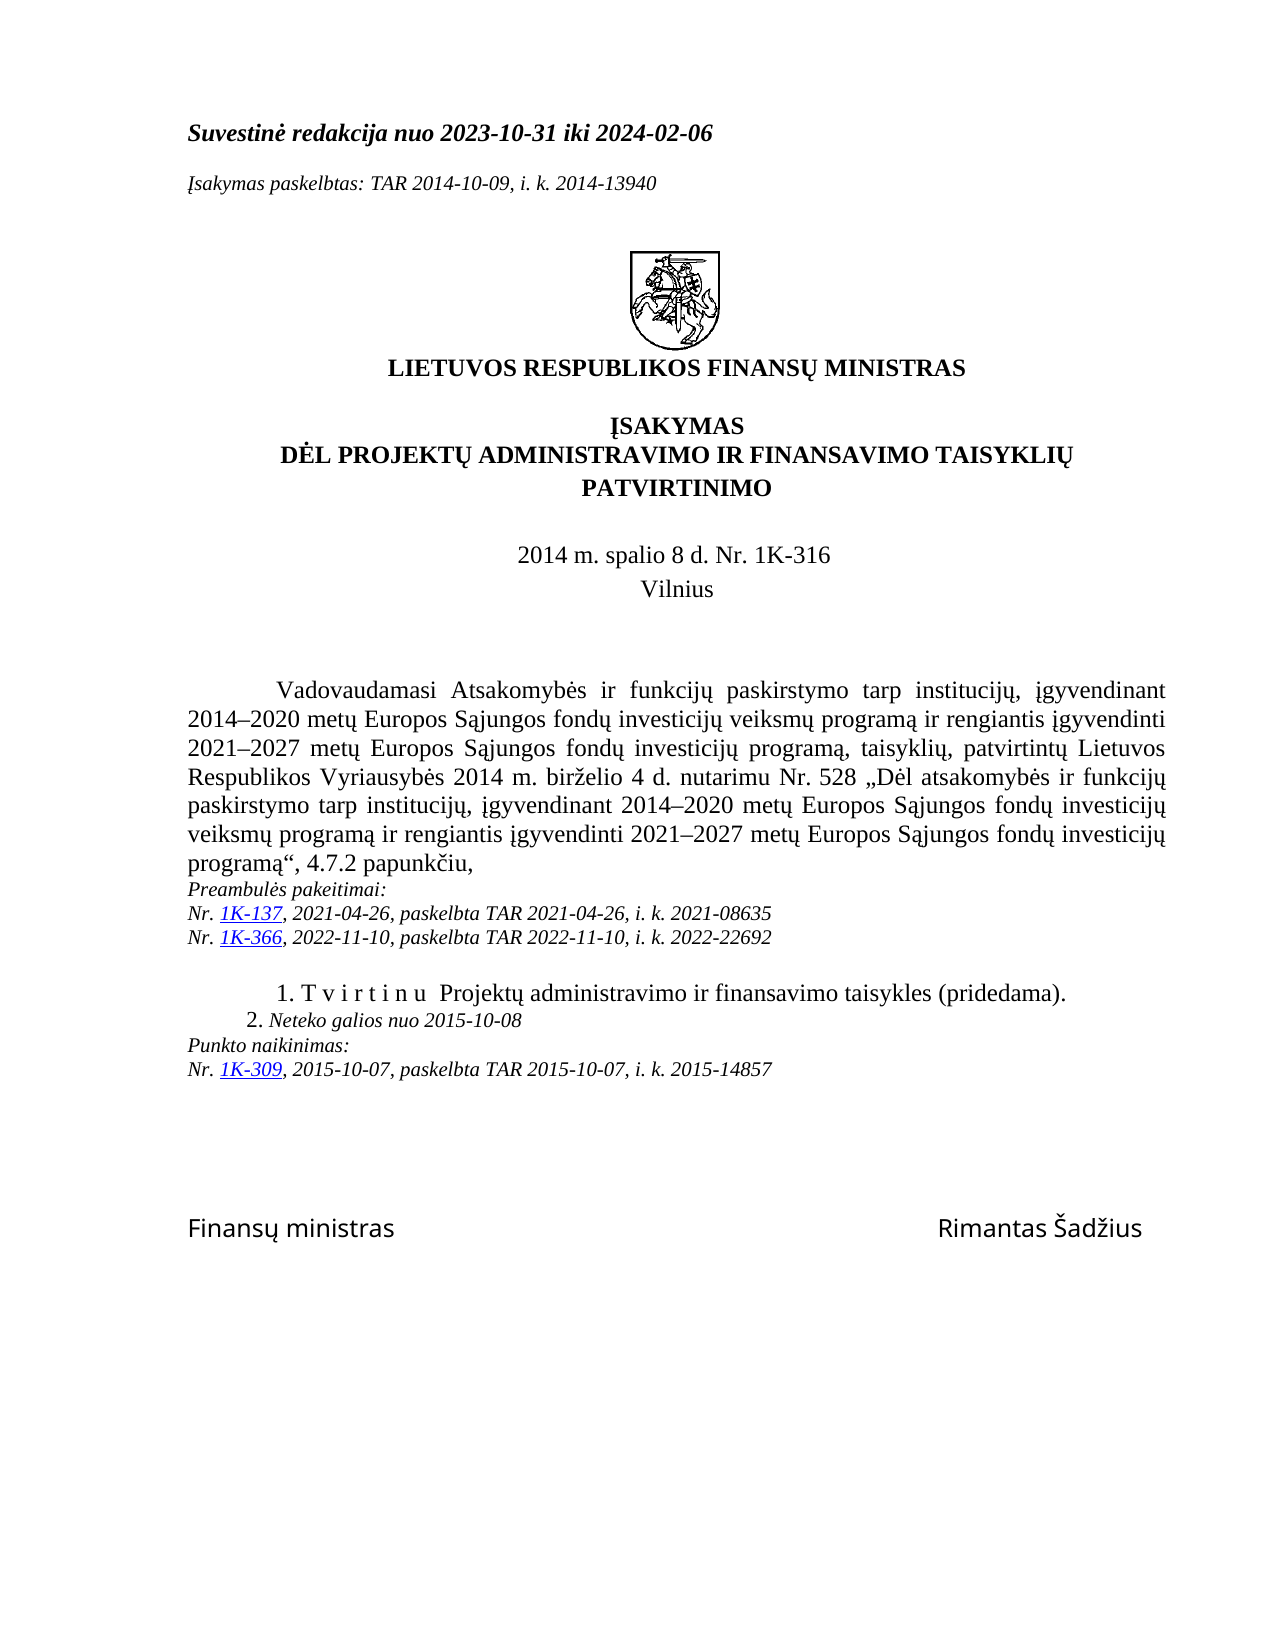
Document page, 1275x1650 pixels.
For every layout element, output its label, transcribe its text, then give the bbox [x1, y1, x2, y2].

text Nr. 1K-137, 2021-04-26, paskelbta TAR 2021-04-26, i. k. 2021-08635 [187, 901, 1167, 925]
text 1. Tvirtinu Projektų administravimo ir finansavimo taisykles (pridedama). [187, 978, 1167, 1006]
text DĖL Projektų administravimo ir finansavimo taisyklių PATVIRTINIMO [187, 440, 1167, 502]
text ĮSAKYMAS [187, 411, 1167, 440]
text Nr. 1K-366, 2022-11-10, paskelbta TAR 2022-11-10, i. k. 2022-22692 [187, 925, 1167, 949]
text 2014 m. spalio 8 d. Nr. 1K-316 [187, 540, 1167, 569]
text LIETUVOS RESPUBLIKOS FINANSŲ MINISTRAS [187, 353, 1167, 382]
text Vadovaudamasi Atsakomybės ir funkcijų paskirstymo tarp institucijų, įgyvendinant 2014–2020 metų Europos Sąjungos fondų investicijų veiksmų programą ir rengiantis įgyvendinti 2021–2027 metų Europos Sąjungos fondų investicijų programą, taisyklių, patvirtintų Lietuvos Respublikos Vyriausybės 2014 m. birželio 4 d. nutarimu Nr. 528 „Dėl atsakomybės ir funkcijų paskirstymo tarp institucijų, įgyvendinant 2014–2020 metų Europos Sąjungos fondų investicijų veiksmų programą ir rengiantis įgyvendinti 2021–2027 metų Europos Sąjungos fondų investicijų programą“, 4.7.2 papunkčiu, [187, 676, 1167, 877]
text Nr. 1K-309, 2015-10-07, paskelbta TAR 2015-10-07, i. k. 2015-14857 [187, 1057, 1167, 1081]
text Preambulės pakeitimai: [187, 877, 1167, 901]
text 2. Neteko galios nuo 2015-10-08 [187, 1006, 1167, 1033]
text Suvestinė redakcija nuo 2023-10-31 iki 2024-02-06 [187, 118, 1167, 147]
text Vilnius [187, 574, 1167, 603]
text Punkto naikinimas: [187, 1033, 1167, 1057]
text Finansų ministras Rimantas Šadžius [187, 1210, 1167, 1244]
text Įsakymas paskelbtas: TAR 2014-10-09, i. k. 2014-13940 [187, 171, 1167, 195]
